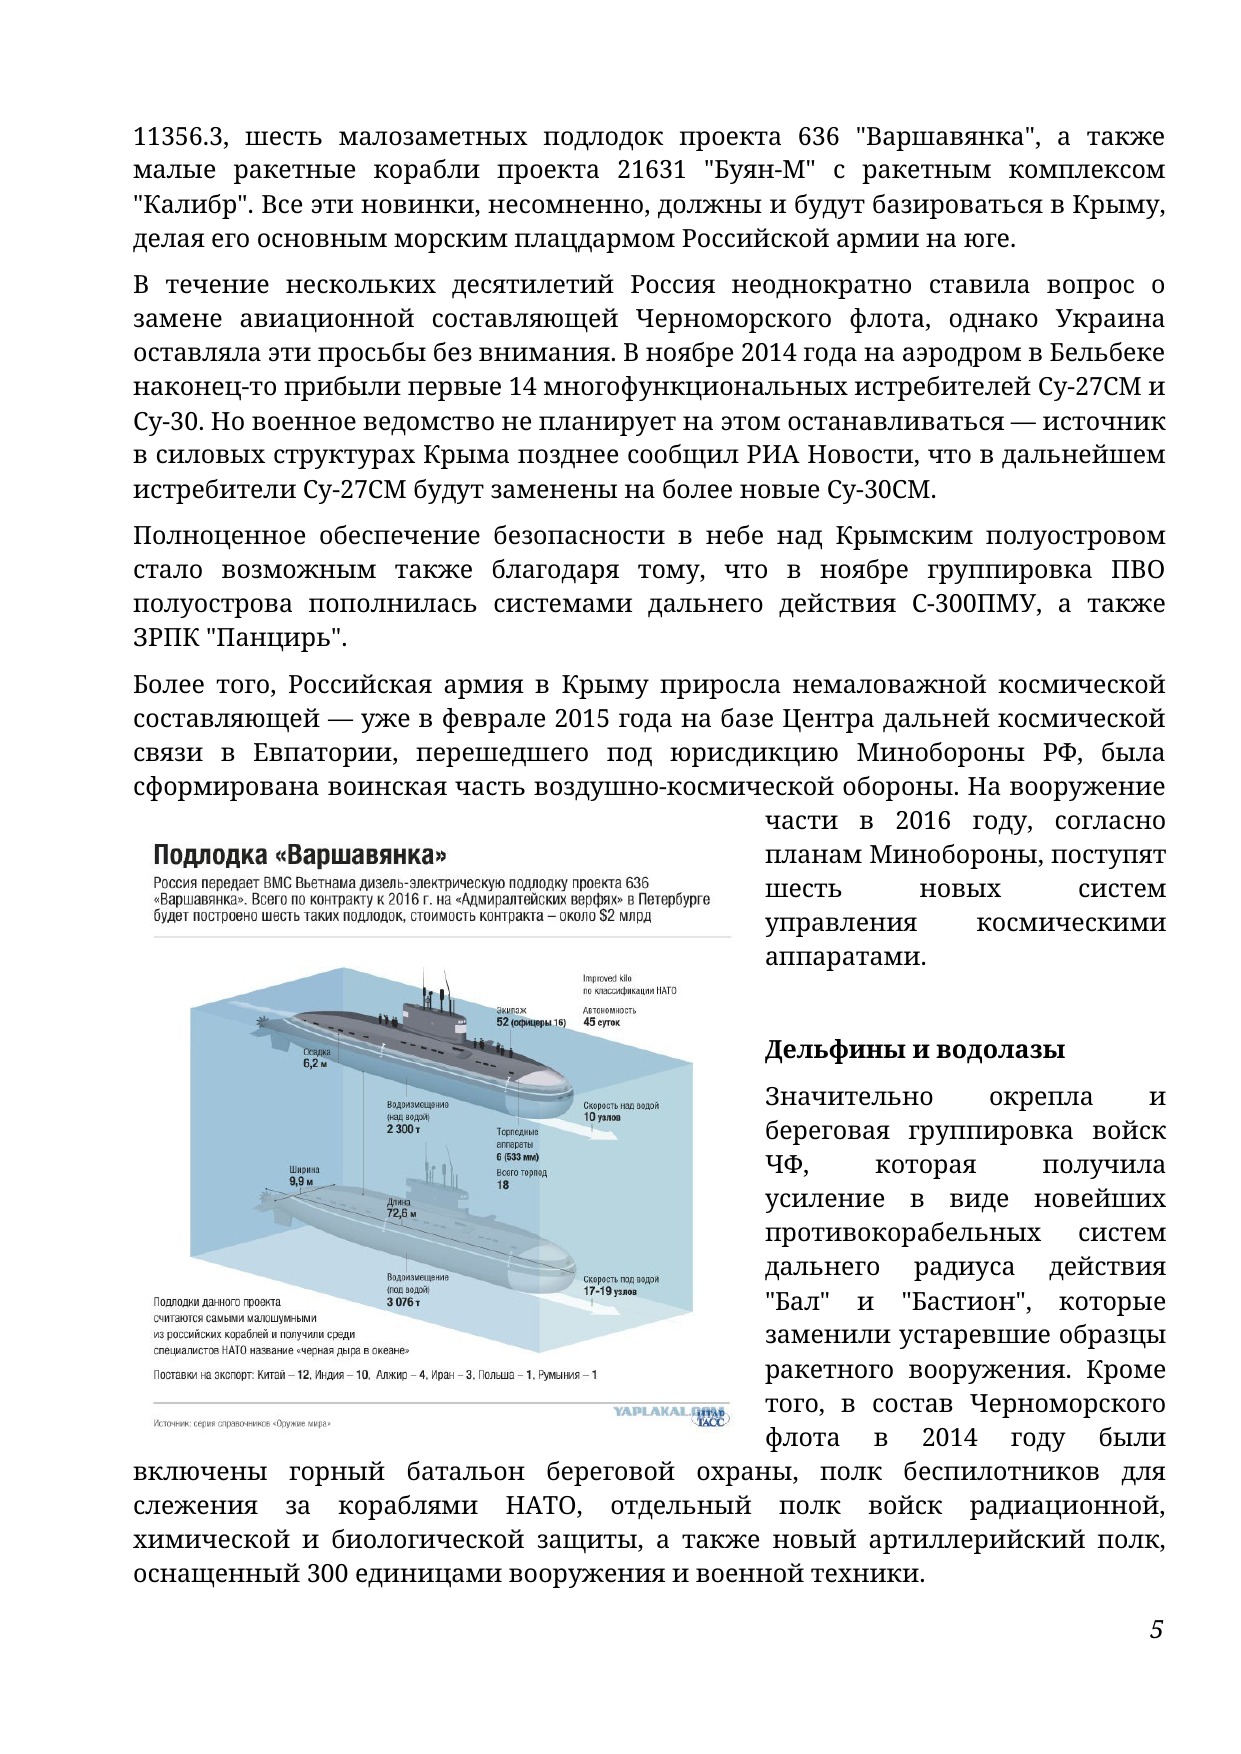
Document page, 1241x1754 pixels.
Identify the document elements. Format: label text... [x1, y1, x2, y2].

picture [137, 823, 745, 1435]
text Значительно окрепла и береговая группировка войск ЧФ, которая получила усиление в виде новейших противокорабельных систем дальнего радиуса действия "Бал" и "Бастион", которые заменили устаревшие образцы ракетного вооружения. Кроме того, в состав Черноморского флота в 2014 году были включены горный батальон береговой охраны, полк беспилотников для слежения за кораблями НАТО, отдельный полк войск радиационной, химической и биологической защиты, а также новый артиллерийский полк, оснащенный 300 единицами вооружения и военной техники. [133, 1079, 1167, 1590]
text Более того, Российская армия в Крыму приросла немаловажной космической составляющей — уже в феврале 2015 года на базе Центра дальней космической связи в Евпатории, перешедшего под юрисдикцию Минобороны РФ, была сформирована воинская часть воздушно-космической обороны. На вооружение части в 2016 году, согласно планам Минобороны, поступят шесть новых систем управления космическими аппаратами. [133, 667, 1167, 973]
text В течение нескольких десятилетий Россия неоднократно ставила вопрос о замене авиационной составляющей Черноморского флота, однако Украина оставляла эти просьбы без внимания. В ноябре 2014 года на аэродром в Бельбеке наконец-то прибыли первые 14 многофункциональных истребителей Су-27СМ и Су-30. Но военное ведомство не планирует на этом останавливаться — источник в силовых структурах Крыма позднее сообщил РИА Новости, что в дальнейшем истребители Су-27СМ будут заменены на более новые Су-30СМ. [133, 267, 1167, 505]
text 11356.3, шесть малозаметных подлодок проекта 636 "Варшавянка", а также малые ракетные корабли проекта 21631 "Буян-М" с ракетным комплексом "Калибр". Все эти новинки, несомненно, должны и будут базироваться в Крыму, делая его основным морским плацдармом Российской армии на юге. [133, 118, 1167, 254]
text Полноценное обеспечение безопасности в небе над Крымским полуостровом стало возможным также благодаря тому, что в ноябре группировка ПВО полуострова пополнилась системами дальнего действия С-300ПМУ, а также ЗРПК "Панцирь". [133, 518, 1167, 654]
text Дельфины и водолазы [746, 1032, 1167, 1066]
